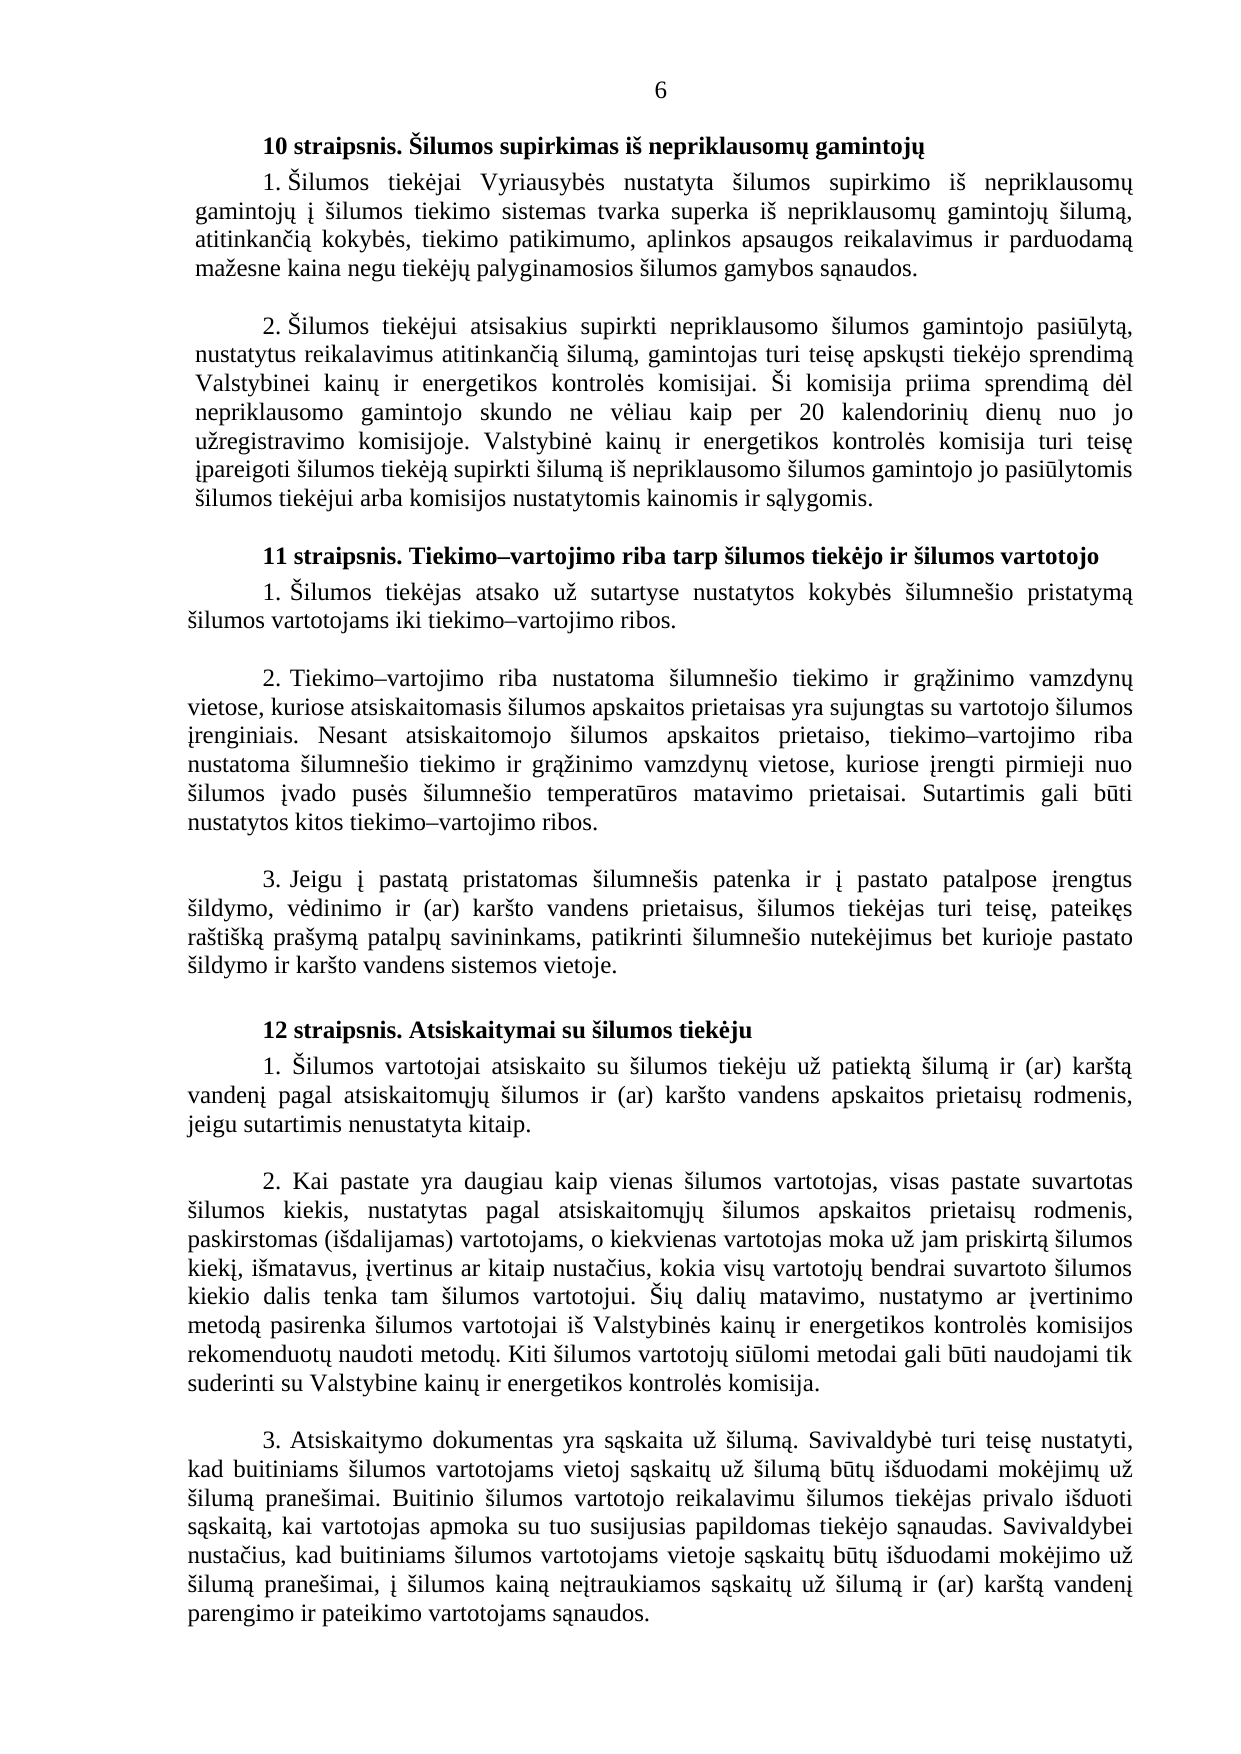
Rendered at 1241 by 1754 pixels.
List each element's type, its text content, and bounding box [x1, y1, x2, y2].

text 1. Šilumos tiekėjai Vyriausybės nustatyta šilumos supirkimo iš nepriklausomų gamintojų į šilumos tiekimo sistemas tvarka superka iš nepriklausomų gamintojų šilumą, atitinkančią kokybės, tiekimo patikimumo, aplinkos apsaugos reikalavimus ir parduodamą mažesne kaina negu tiekėjų palyginamosios šilumos gamybos sąnaudos. [195, 167, 1134, 282]
text 12 straipsnis. Atsiskaitymai su šilumos tiekėju [187, 1015, 1134, 1044]
text 2. Šilumos tiekėjui atsisakius supirkti nepriklausomo šilumos gamintojo pasiūlytą, nustatytus reikalavimus atitinkančią šilumą, gamintojas turi teisę apskųsti tiekėjo sprendimą Valstybinei kainų ir energetikos kontrolės komisijai. Ši komisija priima sprendimą dėl nepriklausomo gamintojo skundo ne vėliau kaip per 20 kalendorinių dienų nuo jo užregistravimo komisijoje. Valstybinė kainų ir energetikos kontrolės komisija turi teisę įpareigoti šilumos tiekėją supirkti šilumą iš nepriklausomo šilumos gamintojo jo pasiūlytomis šilumos tiekėjui arba komisijos nustatytomis kainomis ir sąlygomis. [195, 311, 1134, 512]
text 3. Jeigu į pastatą pristatomas šilumnešis patenka ir į pastato patalpose įrengtus šildymo, vėdinimo ir (ar) karšto vandens prietaisus, šilumos tiekėjas turi teisę, pateikęs raštišką prašymą patalpų savininkams, patikrinti šilumnešio nutekėjimus bet kurioje pastato šildymo ir karšto vandens sistemos vietoje. [187, 864, 1134, 979]
text 3. Atsiskaitymo dokumentas yra sąskaita už šilumą. Savivaldybė turi teisę nustatyti, kad buitiniams šilumos vartotojams vietoj sąskaitų už šilumą būtų išduodami mokėjimų už šilumą pranešimai. Buitinio šilumos vartotojo reikalavimu šilumos tiekėjas privalo išduoti sąskaitą, kai vartotojas apmoka su tuo susijusias papildomas tiekėjo sąnaudas. Savivaldybei nustačius, kad buitiniams šilumos vartotojams vietoje sąskaitų būtų išduodami mokėjimo už šilumą pranešimai, į šilumos kainą neįtraukiamos sąskaitų už šilumą ir (ar) karštą vandenį parengimo ir pateikimo vartotojams sąnaudos. [187, 1425, 1134, 1626]
text 1. Šilumos tiekėjas atsako už sutartyse nustatytos kokybės šilumnešio pristatymą šilumos vartotojams iki tiekimo–vartojimo ribos. [187, 577, 1134, 634]
text 10 straipsnis. Šilumos supirkimas iš nepriklausomų gamintojų [187, 131, 1134, 160]
text 2. Kai pastate yra daugiau kaip vienas šilumos vartotojas, visas pastate suvartotas šilumos kiekis, nustatytas pagal atsiskaitomųjų šilumos apskaitos prietaisų rodmenis, paskirstomas (išdalijamas) vartotojams, o kiekvienas vartotojas moka už jam priskirtą šilumos kiekį, išmatavus, įvertinus ar kitaip nustačius, kokia visų vartotojų bendrai suvartoto šilumos kiekio dalis tenka tam šilumos vartotojui. Šių dalių matavimo, nustatymo ar įvertinimo metodą pasirenka šilumos vartotojai iš Valstybinės kainų ir energetikos kontrolės komisijos rekomenduotų naudoti metodų. Kiti šilumos vartotojų siūlomi metodai gali būti naudojami tik suderinti su Valstybine kainų ir energetikos kontrolės komisija. [187, 1166, 1134, 1396]
text 11 straipsnis. Tiekimo–vartojimo riba tarp šilumos tiekėjo ir šilumos vartotojo [187, 541, 1134, 569]
text 2. Tiekimo–vartojimo riba nustatoma šilumnešio tiekimo ir grąžinimo vamzdynų vietose, kuriose atsiskaitomasis šilumos apskaitos prietaisas yra sujungtas su vartotojo šilumos įrenginiais. Nesant atsiskaitomojo šilumos apskaitos prietaiso, tiekimo–vartojimo riba nustatoma šilumnešio tiekimo ir grąžinimo vamzdynų vietose, kuriose įrengti pirmieji nuo šilumos įvado pusės šilumnešio temperatūros matavimo prietaisai. Sutartimis gali būti nustatytos kitos tiekimo–vartojimo ribos. [187, 663, 1134, 836]
text 1. Šilumos vartotojai atsiskaito su šilumos tiekėju už patiektą šilumą ir (ar) karštą vandenį pagal atsiskaitomųjų šilumos ir (ar) karšto vandens apskaitos prietaisų rodmenis, jeigu sutartimis nenustatyta kitaip. [187, 1051, 1134, 1138]
